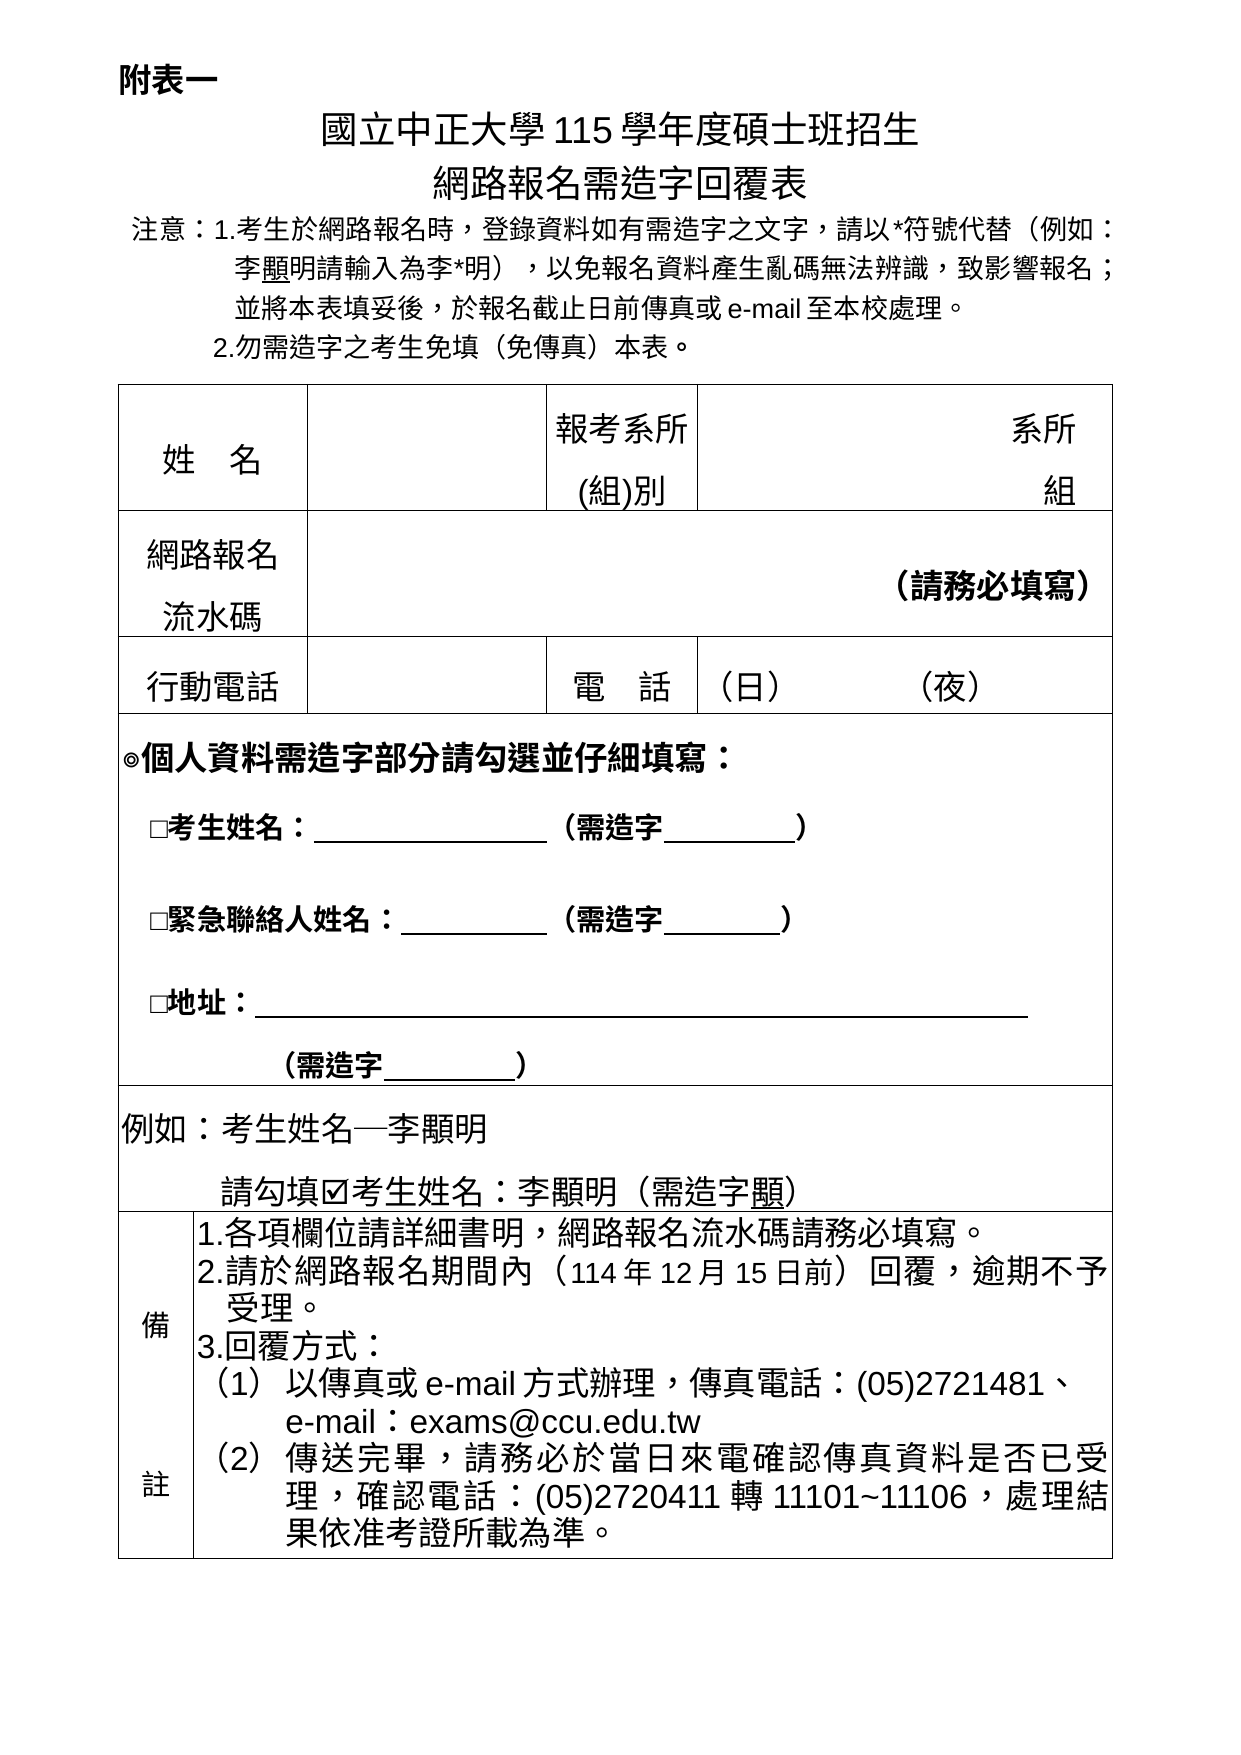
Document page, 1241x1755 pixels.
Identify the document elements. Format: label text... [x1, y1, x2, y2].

table_header 報考系所(組)別 [547, 385, 697, 510]
text 2.勿需造字之考生免填（免傳真）本表。 [213, 326, 1122, 365]
text 附表一 [118, 66, 1128, 99]
table_cell 行動電話 [119, 637, 307, 713]
table_cell ◎個人資料需造字部分請勾選並仔細填寫： □考生姓名： （需造字 ） □緊急聯絡人姓名： （需造字 ） □地址： （需造字 ） [119, 714, 1112, 1085]
text 網路報名需造字回覆表 [118, 154, 1122, 208]
table_cell [308, 637, 546, 713]
table_cell 例如：考生姓名─李顒明 請勾填考生姓名：李顒明（需造字顒） [119, 1086, 1112, 1211]
table_cell 電 話 [547, 637, 697, 713]
table_cell （日） （夜） [698, 637, 1112, 713]
table_header 姓 名 [119, 385, 307, 510]
text 注意：1.考生於網路報名時，登錄資料如有需造字之文字，請以*符號代替（例如：李顒明請輸入為李*明），以免報名資料產生亂碼無法辨識，致影響報名；並將本表填妥後，於報名截止日前傳真或e-mail至本校處理。 [132, 208, 1122, 326]
table_cell 備 註 [119, 1212, 193, 1557]
table_header [308, 385, 546, 510]
text 國立中正大學115學年度碩士班招生 [118, 99, 1122, 154]
table_cell （請務必填寫） [308, 511, 1112, 636]
table_header 系所 組 [698, 385, 1112, 510]
table_cell 1.各項欄位請詳細書明，網路報名流水碼請務必填寫。 2.請於網路報名期間內（114年12月15日前）回覆，逾期不予受理。 3.回覆方式： 以傳真或e-mail方式辦理，傳真電話：(05)2721481、 e-mail：exams@ccu.edu.tw 傳送完畢，請務必於當日來電確認傳真資料是否已受理，確認電話：(05)2720411轉11101~11106，處理結果依准考證所載為準。 [194, 1212, 1112, 1557]
table_cell 網路報名 流水碼 [119, 511, 307, 636]
